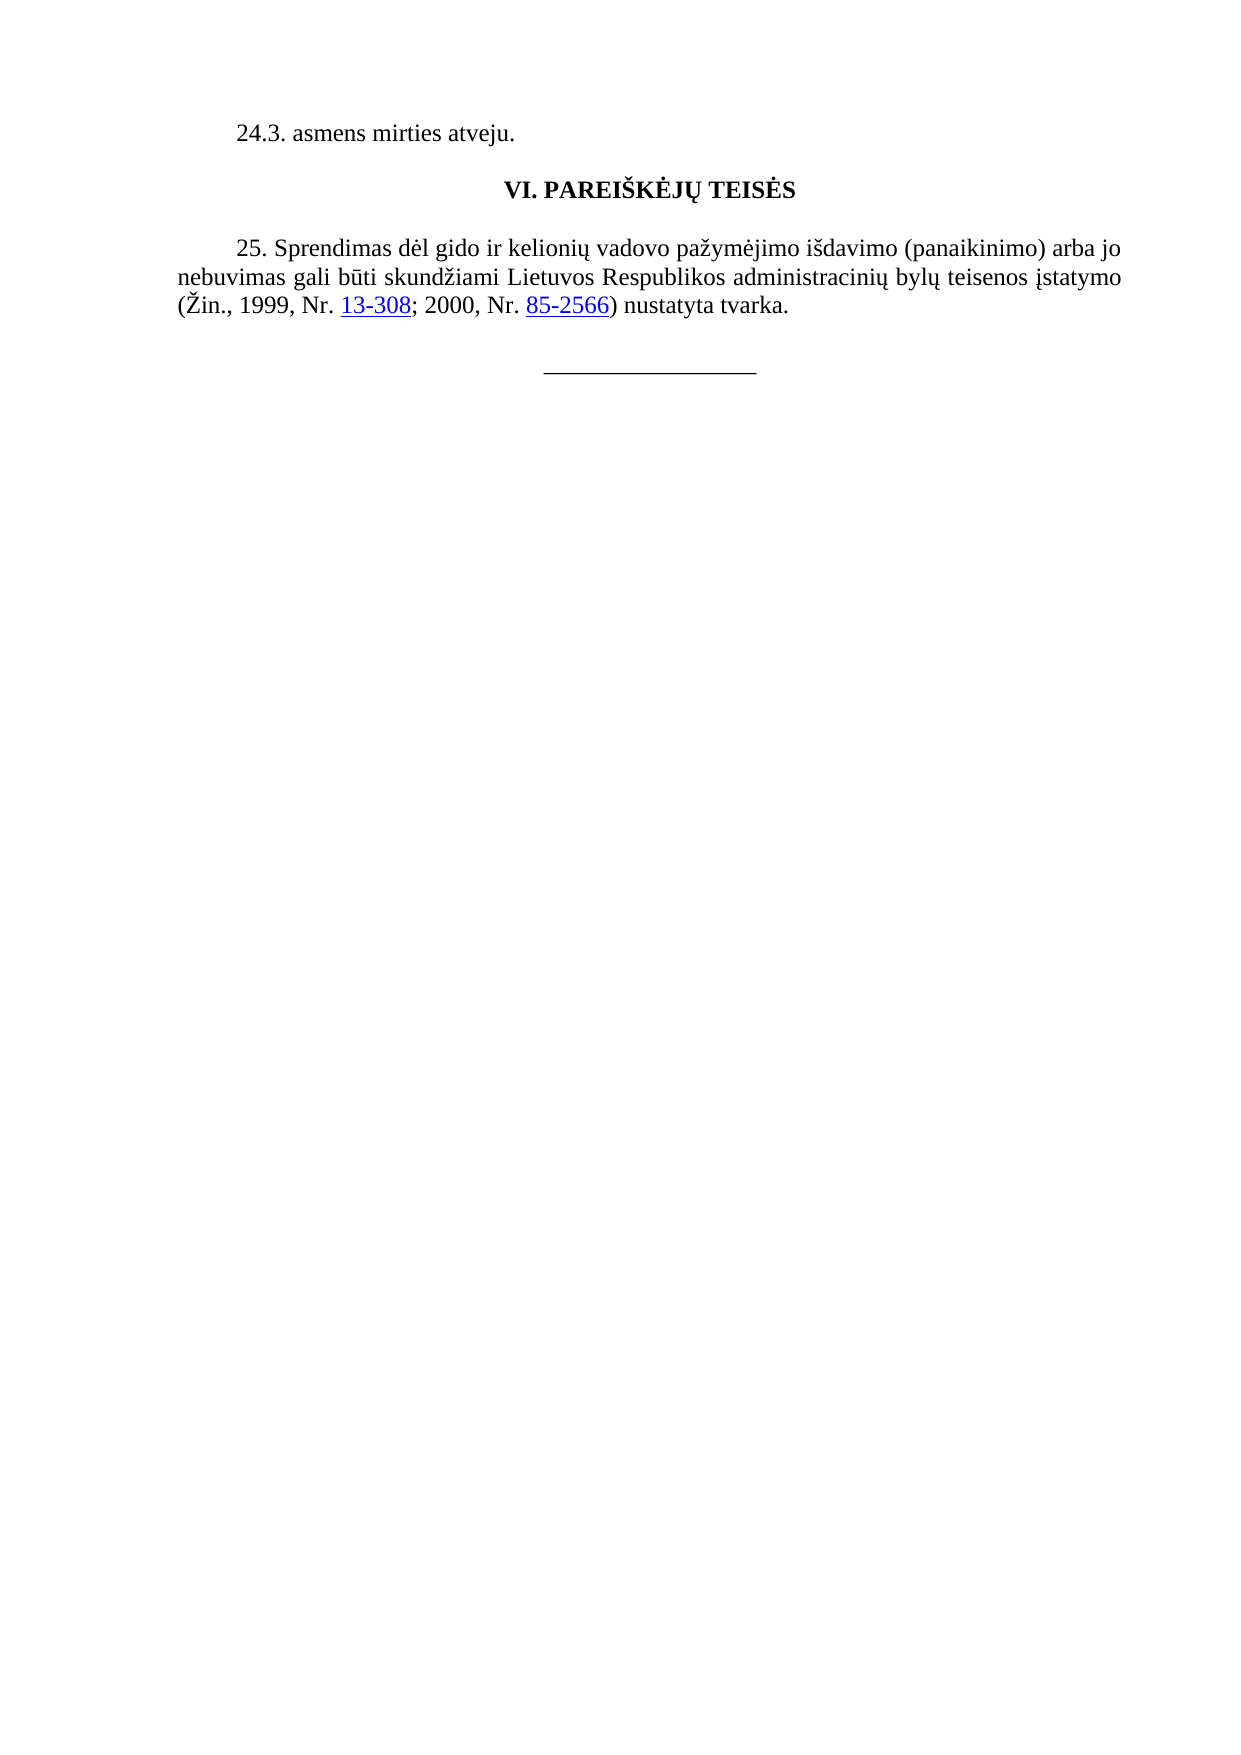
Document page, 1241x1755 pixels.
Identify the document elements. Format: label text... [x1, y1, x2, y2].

text VI. PAREIŠKĖJŲ TEISĖS [177, 176, 1122, 204]
text 24.3. asmens mirties atveju. [177, 118, 1122, 147]
text 25. Sprendimas dėl gido ir kelionių vadovo pažymėjimo išdavimo (panaikinimo) arba jo nebuvimas gali būti skundžiami Lietuvos Respublikos administracinių bylų teisenos įstatymo (Žin., 1999, Nr. 13-308; 2000, Nr. 85-2566) nustatyta tvarka. [177, 233, 1122, 319]
text _________________ [177, 348, 1122, 377]
